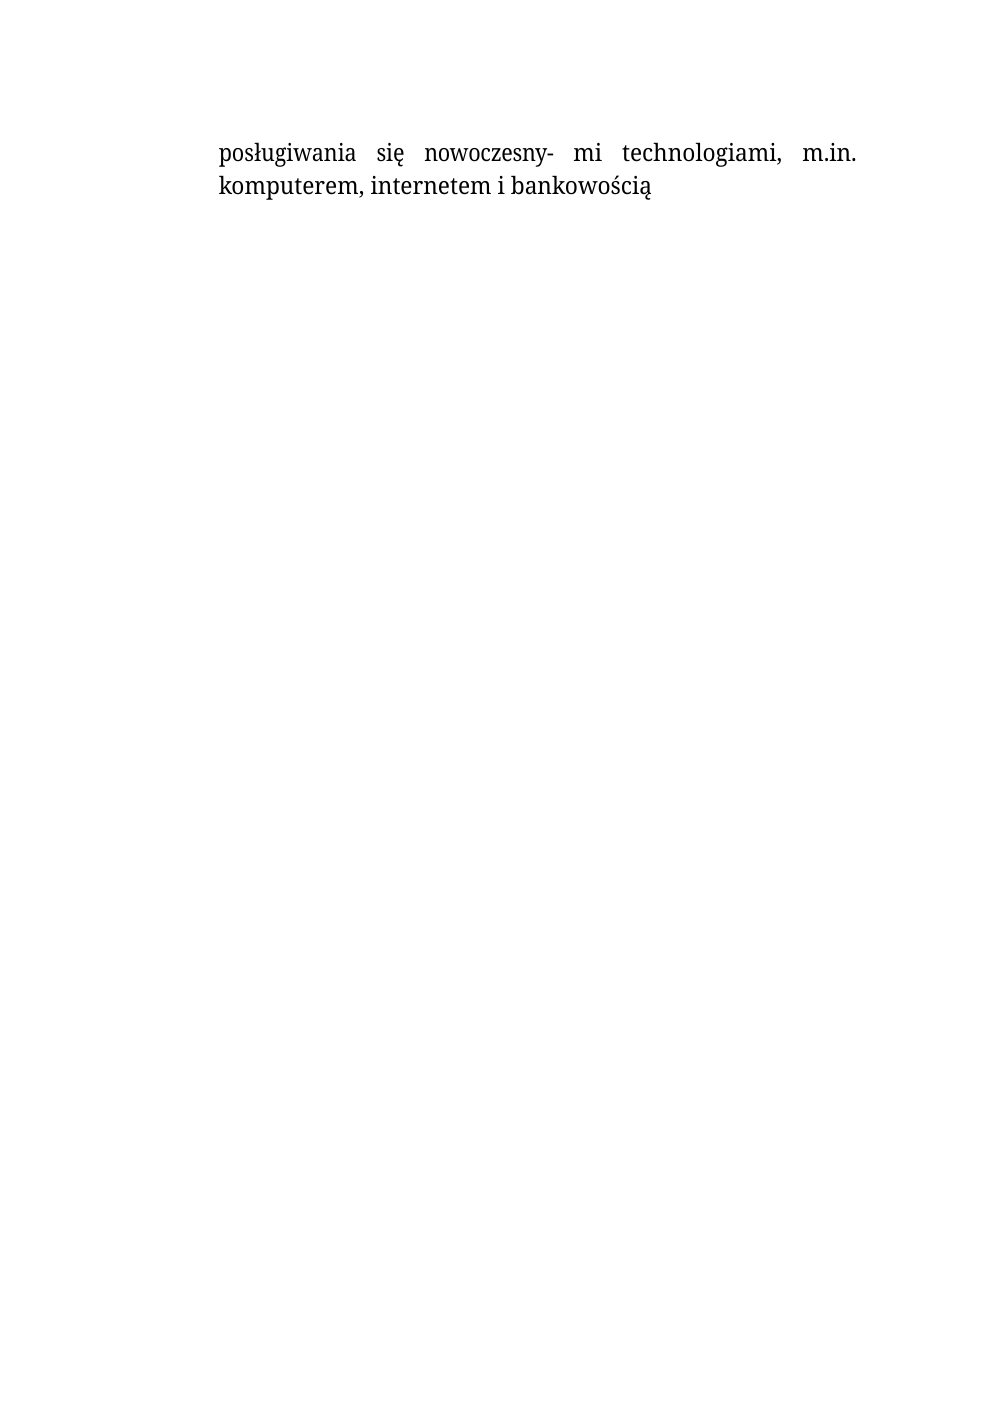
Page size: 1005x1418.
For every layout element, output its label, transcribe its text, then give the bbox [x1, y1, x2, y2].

list posługiwania się nowoczesny- mi technologiami, m.in. komputerem, internetem i bankowością [195, 135, 857, 202]
